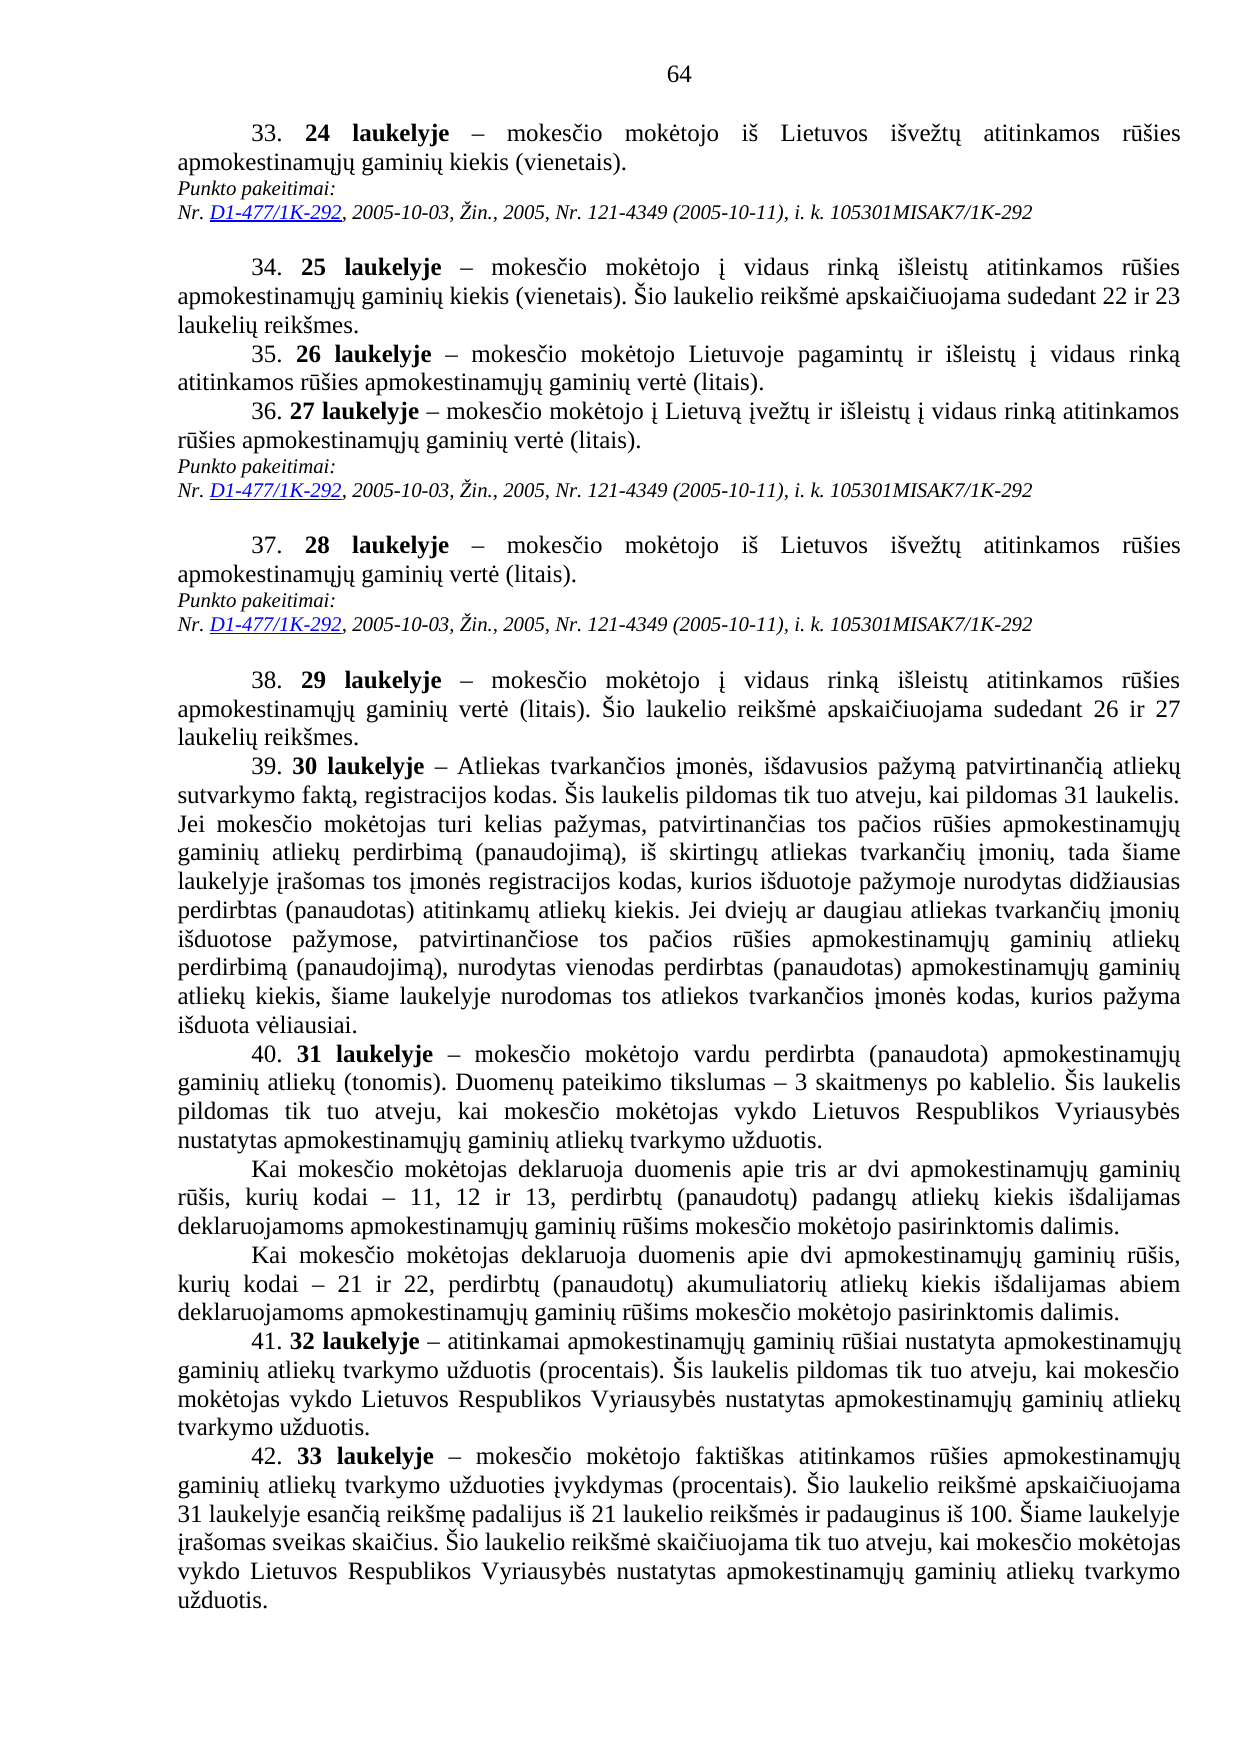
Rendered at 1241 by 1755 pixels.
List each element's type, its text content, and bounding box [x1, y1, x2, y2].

text 37. 28 laukelyje – mokesčio mokėtojo iš Lietuvos išvežtų atitinkamos rūšies apmokestinamųjų gaminių vertė (litais). [177, 531, 1181, 588]
text Punkto pakeitimai: [177, 588, 1181, 612]
text Kai mokesčio mokėtojas deklaruoja duomenis apie dvi apmokestinamųjų gaminių rūšis, kurių kodai – 21 ir 22, perdirbtų (panaudotų) akumuliatorių atliekų kiekis išdalijamas abiem deklaruojamoms apmokestinamųjų gaminių rūšims mokesčio mokėtojo pasirinktomis dalimis. [177, 1240, 1181, 1326]
text 41. 32 laukelyje – atitinkamai apmokestinamųjų gaminių rūšiai nustatyta apmokestinamųjų gaminių atliekų tvarkymo užduotis (procentais). Šis laukelis pildomas tik tuo atveju, kai mokesčio mokėtojas vykdo Lietuvos Respublikos Vyriausybės nustatytas apmokestinamųjų gaminių atliekų tvarkymo užduotis. [177, 1326, 1181, 1441]
text Nr. D1-477/1K-292, 2005-10-03, Žin., 2005, Nr. 121-4349 (2005-10-11), i. k. 105301MISAK7/1K-292 [177, 612, 1181, 636]
text 38. 29 laukelyje – mokesčio mokėtojo į vidaus rinką išleistų atitinkamos rūšies apmokestinamųjų gaminių vertė (litais). Šio laukelio reikšmė apskaičiuojama sudedant 26 ir 27 laukelių reikšmes. [177, 665, 1181, 751]
text 35. 26 laukelyje – mokesčio mokėtojo Lietuvoje pagamintų ir išleistų į vidaus rinką atitinkamos rūšies apmokestinamųjų gaminių vertė (litais). [177, 339, 1181, 396]
text 39. 30 laukelyje – Atliekas tvarkančios įmonės, išdavusios pažymą patvirtinančią atliekų sutvarkymo faktą, registracijos kodas. Šis laukelis pildomas tik tuo atveju, kai pildomas 31 laukelis. Jei mokesčio mokėtojas turi kelias pažymas, patvirtinančias tos pačios rūšies apmokestinamųjų gaminių atliekų perdirbimą (panaudojimą), iš skirtingų atliekas tvarkančių įmonių, tada šiame laukelyje įrašomas tos įmonės registracijos kodas, kurios išduotoje pažymoje nurodytas didžiausias perdirbtas (panaudotas) atitinkamų atliekų kiekis. Jei dviejų ar daugiau atliekas tvarkančių įmonių išduotose pažymose, patvirtinančiose tos pačios rūšies apmokestinamųjų gaminių atliekų perdirbimą (panaudojimą), nurodytas vienodas perdirbtas (panaudotas) apmokestinamųjų gaminių atliekų kiekis, šiame laukelyje nurodomas tos atliekos tvarkančios įmonės kodas, kurios pažyma išduota vėliausiai. [177, 751, 1181, 1039]
text Punkto pakeitimai: [177, 176, 1181, 200]
text Nr. D1-477/1K-292, 2005-10-03, Žin., 2005, Nr. 121-4349 (2005-10-11), i. k. 105301MISAK7/1K-292 [177, 478, 1181, 502]
text 42. 33 laukelyje – mokesčio mokėtojo faktiškas atitinkamos rūšies apmokestinamųjų gaminių atliekų tvarkymo užduoties įvykdymas (procentais). Šio laukelio reikšmė apskaičiuojama 31 laukelyje esančią reikšmę padalijus iš 21 laukelio reikšmės ir padauginus iš 100. Šiame laukelyje įrašomas sveikas skaičius. Šio laukelio reikšmė skaičiuojama tik tuo atveju, kai mokesčio mokėtojas vykdo Lietuvos Respublikos Vyriausybės nustatytas apmokestinamųjų gaminių atliekų tvarkymo užduotis. [177, 1441, 1181, 1614]
text Nr. D1-477/1K-292, 2005-10-03, Žin., 2005, Nr. 121-4349 (2005-10-11), i. k. 105301MISAK7/1K-292 [177, 200, 1181, 224]
text 34. 25 laukelyje – mokesčio mokėtojo į vidaus rinką išleistų atitinkamos rūšies apmokestinamųjų gaminių kiekis (vienetais). Šio laukelio reikšmė apskaičiuojama sudedant 22 ir 23 laukelių reikšmes. [177, 252, 1181, 339]
text 40. 31 laukelyje – mokesčio mokėtojo vardu perdirbta (panaudota) apmokestinamųjų gaminių atliekų (tonomis). Duomenų pateikimo tikslumas – 3 skaitmenys po kablelio. Šis laukelis pildomas tik tuo atveju, kai mokesčio mokėtojas vykdo Lietuvos Respublikos Vyriausybės nustatytas apmokestinamųjų gaminių atliekų tvarkymo užduotis. [177, 1039, 1181, 1154]
text Punkto pakeitimai: [177, 454, 1181, 478]
text 36. 27 laukelyje – mokesčio mokėtojo į Lietuvą įvežtų ir išleistų į vidaus rinką atitinkamos rūšies apmokestinamųjų gaminių vertė (litais). [177, 396, 1181, 454]
text Kai mokesčio mokėtojas deklaruoja duomenis apie tris ar dvi apmokestinamųjų gaminių rūšis, kurių kodai – 11, 12 ir 13, perdirbtų (panaudotų) padangų atliekų kiekis išdalijamas deklaruojamoms apmokestinamųjų gaminių rūšims mokesčio mokėtojo pasirinktomis dalimis. [177, 1154, 1181, 1240]
text 33. 24 laukelyje – mokesčio mokėtojo iš Lietuvos išvežtų atitinkamos rūšies apmokestinamųjų gaminių kiekis (vienetais). [177, 118, 1181, 176]
